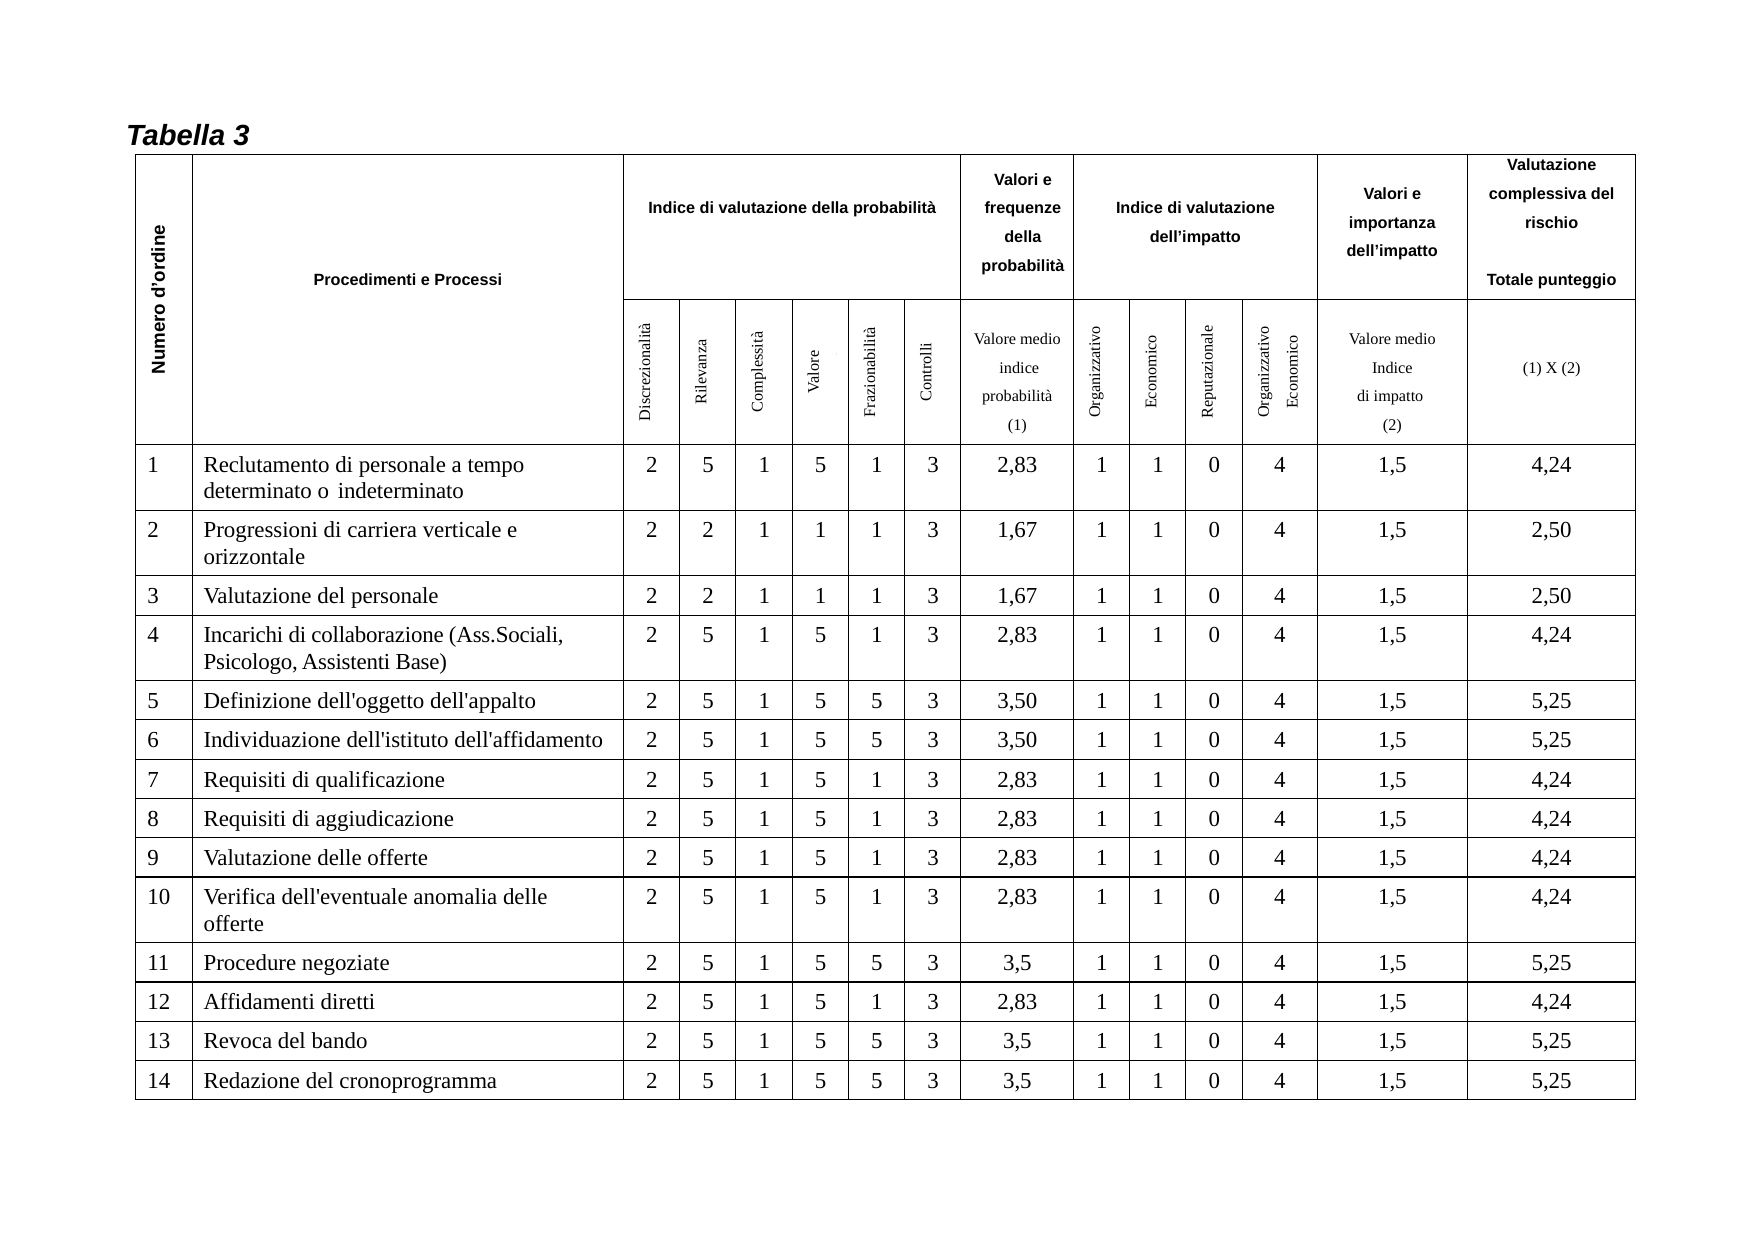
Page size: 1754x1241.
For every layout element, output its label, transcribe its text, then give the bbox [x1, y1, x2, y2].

table_cell Valore economico [793, 300, 848, 444]
table_cell 4 [136, 616, 192, 680]
table_cell 1 [1130, 511, 1185, 575]
table_cell 0 [1186, 445, 1242, 509]
table_cell 1,67 [961, 576, 1073, 614]
table_cell 0 [1186, 720, 1242, 759]
table_cell 4 [1243, 1022, 1317, 1060]
table_cell 2 [624, 576, 679, 614]
table_cell 2,50 [1468, 511, 1635, 575]
table_cell 3 [905, 838, 960, 876]
table_cell 2,50 [1468, 576, 1635, 614]
table_cell 5,25 [1468, 720, 1635, 759]
table_cell 5 [680, 983, 735, 1021]
table_cell 1 [849, 838, 904, 876]
table_header Valori e frequenze della probabilità [961, 155, 1073, 299]
table_cell 5 [680, 943, 735, 981]
table_cell 1 [736, 799, 792, 837]
table_cell Valutazione delle offerte [193, 838, 623, 876]
table_cell 1 [1074, 681, 1129, 719]
table_cell 5 [793, 760, 848, 798]
table_cell 1,67 [961, 511, 1073, 575]
table_cell 2 [624, 838, 679, 876]
text Tabella 3 [118, 115, 1636, 154]
table_cell 1 [849, 799, 904, 837]
table_cell 5 [793, 943, 848, 981]
table_cell 1,5 [1318, 1022, 1467, 1060]
table_cell 3,5 [961, 943, 1073, 981]
table_cell 3 [905, 799, 960, 837]
table_cell 1 [1074, 445, 1129, 509]
table_cell 1 [1074, 1022, 1129, 1060]
table_cell 5 [849, 720, 904, 759]
table_cell 1 [736, 983, 792, 1021]
table_cell 4 [1243, 983, 1317, 1021]
table_cell 1 [1130, 1061, 1185, 1099]
table_cell 0 [1186, 1061, 1242, 1099]
table_cell 5 [680, 1061, 735, 1099]
table_cell 1 [1074, 720, 1129, 759]
table_cell 1,5 [1318, 760, 1467, 798]
table_cell 5 [680, 445, 735, 509]
table_cell 4 [1243, 943, 1317, 981]
table_cell 2 [624, 1061, 679, 1099]
table_cell Procedure negoziate [193, 943, 623, 981]
table_cell 5 [793, 720, 848, 759]
table_cell 6 [136, 720, 192, 759]
table_cell 1,5 [1318, 445, 1467, 509]
table_cell 4,24 [1468, 799, 1635, 837]
table_cell 4,24 [1468, 878, 1635, 942]
table_cell 13 [136, 1022, 192, 1060]
table_cell 4,24 [1468, 445, 1635, 509]
table_cell 7 [136, 760, 192, 798]
table_cell 1,5 [1318, 616, 1467, 680]
table_cell 1,5 [1318, 943, 1467, 981]
table_cell 5 [793, 1022, 848, 1060]
table_cell 5 [793, 681, 848, 719]
table_cell 0 [1186, 576, 1242, 614]
table_cell 1 [736, 838, 792, 876]
table_cell 3 [905, 878, 960, 942]
table_cell Progressioni di carriera verticale e orizzontale [193, 511, 623, 575]
table_cell 8 [136, 799, 192, 837]
table_cell 3 [905, 760, 960, 798]
table_cell 1,5 [1318, 681, 1467, 719]
table_cell 2 [680, 576, 735, 614]
table_cell 1 [736, 943, 792, 981]
table_cell 1 [1130, 576, 1185, 614]
table_cell 9 [136, 838, 192, 876]
table_cell 0 [1186, 878, 1242, 942]
table_cell 1 [1130, 878, 1185, 942]
table_cell 3 [136, 576, 192, 614]
table_cell 1 [736, 878, 792, 942]
table_cell 0 [1186, 983, 1242, 1021]
table_cell Verifica dell'eventuale anomalia delle offerte [193, 878, 623, 942]
table_cell Valore medio Indice di impatto (2) [1318, 300, 1467, 444]
table_cell 2 [680, 511, 735, 575]
table_cell 5 [849, 681, 904, 719]
table_cell 1 [1130, 681, 1185, 719]
table_cell 0 [1186, 838, 1242, 876]
table_cell 2,83 [961, 616, 1073, 680]
table_cell 3 [905, 681, 960, 719]
table_cell 5 [680, 799, 735, 837]
table_cell Controlli [905, 300, 960, 444]
table_cell 5 [793, 838, 848, 876]
table_cell 2,83 [961, 878, 1073, 942]
table_cell 4 [1243, 576, 1317, 614]
table_cell 1 [849, 616, 904, 680]
table_cell 5 [136, 681, 192, 719]
table_cell 2 [624, 616, 679, 680]
table_cell 1 [849, 511, 904, 575]
table_cell 4,24 [1468, 838, 1635, 876]
table_cell 5 [849, 1022, 904, 1060]
table_cell 1 [793, 511, 848, 575]
table_cell 5 [680, 616, 735, 680]
table_cell 1 [736, 1022, 792, 1060]
table_cell 14 [136, 1061, 192, 1099]
table_cell 4 [1243, 878, 1317, 942]
table_cell 4 [1243, 445, 1317, 509]
table_cell 1 [849, 445, 904, 509]
table_cell Reputazionale [1186, 300, 1242, 444]
table_cell 1 [849, 760, 904, 798]
table_cell 5,25 [1468, 943, 1635, 981]
table_cell Revoca del bando [193, 1022, 623, 1060]
table_cell 1 [1130, 1022, 1185, 1060]
table_cell 2 [624, 760, 679, 798]
table_cell 0 [1186, 760, 1242, 798]
table_cell Individuazione dell'istituto dell'affidamento [193, 720, 623, 759]
table_cell 3 [905, 616, 960, 680]
table_cell 5,25 [1468, 1022, 1635, 1060]
table_cell 3 [905, 720, 960, 759]
table_cell 3 [905, 576, 960, 614]
table_cell 1,5 [1318, 720, 1467, 759]
table_cell 1 [1130, 838, 1185, 876]
table_header Numero d’ordine [136, 155, 192, 444]
table_cell 2 [624, 511, 679, 575]
table_cell Organizzativo [1074, 300, 1129, 444]
table_header Indice di valutazione della probabilità [624, 155, 960, 299]
table_cell 1 [1074, 760, 1129, 798]
table_cell 1 [793, 576, 848, 614]
table_cell 2 [624, 681, 679, 719]
table_cell 4,24 [1468, 983, 1635, 1021]
table_cell 4,24 [1468, 760, 1635, 798]
table_cell Requisiti di qualificazione [193, 760, 623, 798]
table_cell 1 [1130, 943, 1185, 981]
table_cell 5,25 [1468, 681, 1635, 719]
table_header Valutazione complessiva del rischio Totale punteggio [1468, 155, 1635, 299]
table_cell 0 [1186, 943, 1242, 981]
table_cell Requisiti di aggiudicazione [193, 799, 623, 837]
table_cell 1 [1074, 943, 1129, 981]
table_cell 1 [1130, 799, 1185, 837]
table_cell 3,50 [961, 720, 1073, 759]
table_cell 1,5 [1318, 878, 1467, 942]
table_cell 5 [793, 878, 848, 942]
table_cell 0 [1186, 511, 1242, 575]
table_cell 5 [849, 1061, 904, 1099]
table_cell Discrezionalità [624, 300, 679, 444]
table_cell 3,5 [961, 1022, 1073, 1060]
table_cell 1 [1074, 799, 1129, 837]
table_cell 2 [624, 878, 679, 942]
table_cell 1 [736, 1061, 792, 1099]
table_cell Valutazione del personale [193, 576, 623, 614]
table_cell 3 [905, 1061, 960, 1099]
table_cell 5 [793, 983, 848, 1021]
table_cell 1 [1130, 720, 1185, 759]
table_cell 4 [1243, 760, 1317, 798]
table_cell 2,83 [961, 983, 1073, 1021]
table_cell 4,24 [1468, 616, 1635, 680]
table_cell 4 [1243, 838, 1317, 876]
table_cell 4 [1243, 616, 1317, 680]
table_cell 3,50 [961, 681, 1073, 719]
table_cell 1,5 [1318, 511, 1467, 575]
table_cell 5 [680, 720, 735, 759]
table_cell 1 [1130, 760, 1185, 798]
table_cell 1 [736, 760, 792, 798]
table_cell 1 [136, 445, 192, 509]
table_cell 1,5 [1318, 576, 1467, 614]
table_cell 5 [680, 681, 735, 719]
table_cell 2 [624, 720, 679, 759]
table_cell Frazionabilità [849, 300, 904, 444]
table_cell 5,25 [1468, 1061, 1635, 1099]
table_cell 1 [1074, 838, 1129, 876]
table_cell 2,83 [961, 760, 1073, 798]
table_cell 0 [1186, 616, 1242, 680]
table_cell 2 [624, 799, 679, 837]
table_cell 3 [905, 511, 960, 575]
table_cell 1,5 [1318, 983, 1467, 1021]
table_cell 2 [624, 445, 679, 509]
table_cell 2 [624, 943, 679, 981]
table_cell 1 [1074, 576, 1129, 614]
table_cell 4 [1243, 720, 1317, 759]
table_header Procedimenti e Processi [193, 155, 623, 444]
table_cell 1 [736, 511, 792, 575]
table_cell 5 [793, 445, 848, 509]
table_cell 2,83 [961, 445, 1073, 509]
table_cell 5 [680, 1022, 735, 1060]
table_cell 1 [849, 878, 904, 942]
table_cell 10 [136, 878, 192, 942]
table_cell Affidamenti diretti [193, 983, 623, 1021]
table_cell 1 [1130, 616, 1185, 680]
table_cell Definizione dell'oggetto dell'appalto [193, 681, 623, 719]
table_cell 2 [624, 1022, 679, 1060]
table_cell 0 [1186, 799, 1242, 837]
table_cell 1 [1074, 616, 1129, 680]
table_cell 0 [1186, 1022, 1242, 1060]
table_cell 1 [1074, 878, 1129, 942]
table_cell 1 [736, 576, 792, 614]
table_cell 5 [680, 838, 735, 876]
table_cell 1 [736, 445, 792, 509]
table_cell Incarichi di collaborazione (Ass.Sociali, Psicologo, Assistenti Base) [193, 616, 623, 680]
table_cell 1 [1074, 983, 1129, 1021]
table_cell 4 [1243, 799, 1317, 837]
table_cell 1,5 [1318, 799, 1467, 837]
table_header Indice di valutazione dell’impatto [1074, 155, 1317, 299]
table_cell 1 [736, 681, 792, 719]
table_cell 5 [849, 943, 904, 981]
table_cell Complessità [736, 300, 792, 444]
table_cell Economico [1130, 300, 1185, 444]
table_cell 1 [849, 983, 904, 1021]
table_cell 5 [680, 878, 735, 942]
table_cell 3,5 [961, 1061, 1073, 1099]
table_cell 1 [849, 576, 904, 614]
table_cell 3 [905, 445, 960, 509]
table_cell 1 [736, 616, 792, 680]
table_cell 5 [793, 616, 848, 680]
table_cell Redazione del cronoprogramma [193, 1061, 623, 1099]
table_cell 3 [905, 943, 960, 981]
table_cell 3 [905, 983, 960, 1021]
table_cell 3 [905, 1022, 960, 1060]
table_cell 1,5 [1318, 838, 1467, 876]
table_header Valori e importanza dell’impatto [1318, 155, 1467, 299]
table_cell 4 [1243, 681, 1317, 719]
table_cell 4 [1243, 1061, 1317, 1099]
table_cell 5 [793, 1061, 848, 1099]
table_cell 0 [1186, 681, 1242, 719]
table_cell 1,5 [1318, 1061, 1467, 1099]
table_cell 2,83 [961, 838, 1073, 876]
table_cell Valore medio indice probabilità (1) [961, 300, 1073, 444]
table_cell 1 [1130, 445, 1185, 509]
table_cell 1 [1074, 511, 1129, 575]
table_cell (1) X (2) [1468, 300, 1635, 444]
table_cell 12 [136, 983, 192, 1021]
table_cell 4 [1243, 511, 1317, 575]
table_cell Reclutamento di personale a tempo determinato o indeterminato [193, 445, 623, 509]
table_cell 2 [624, 983, 679, 1021]
table_cell 1 [1074, 1061, 1129, 1099]
table_cell 1 [736, 720, 792, 759]
table_cell 5 [793, 799, 848, 837]
table_cell 2,83 [961, 799, 1073, 837]
table_cell 2 [136, 511, 192, 575]
table_cell 1 [1130, 983, 1185, 1021]
table_cell Organizzativo Economico dell’immagine [1243, 300, 1317, 444]
table_cell 11 [136, 943, 192, 981]
table_cell 5 [680, 760, 735, 798]
table_cell Rilevanza esterna [680, 300, 735, 444]
